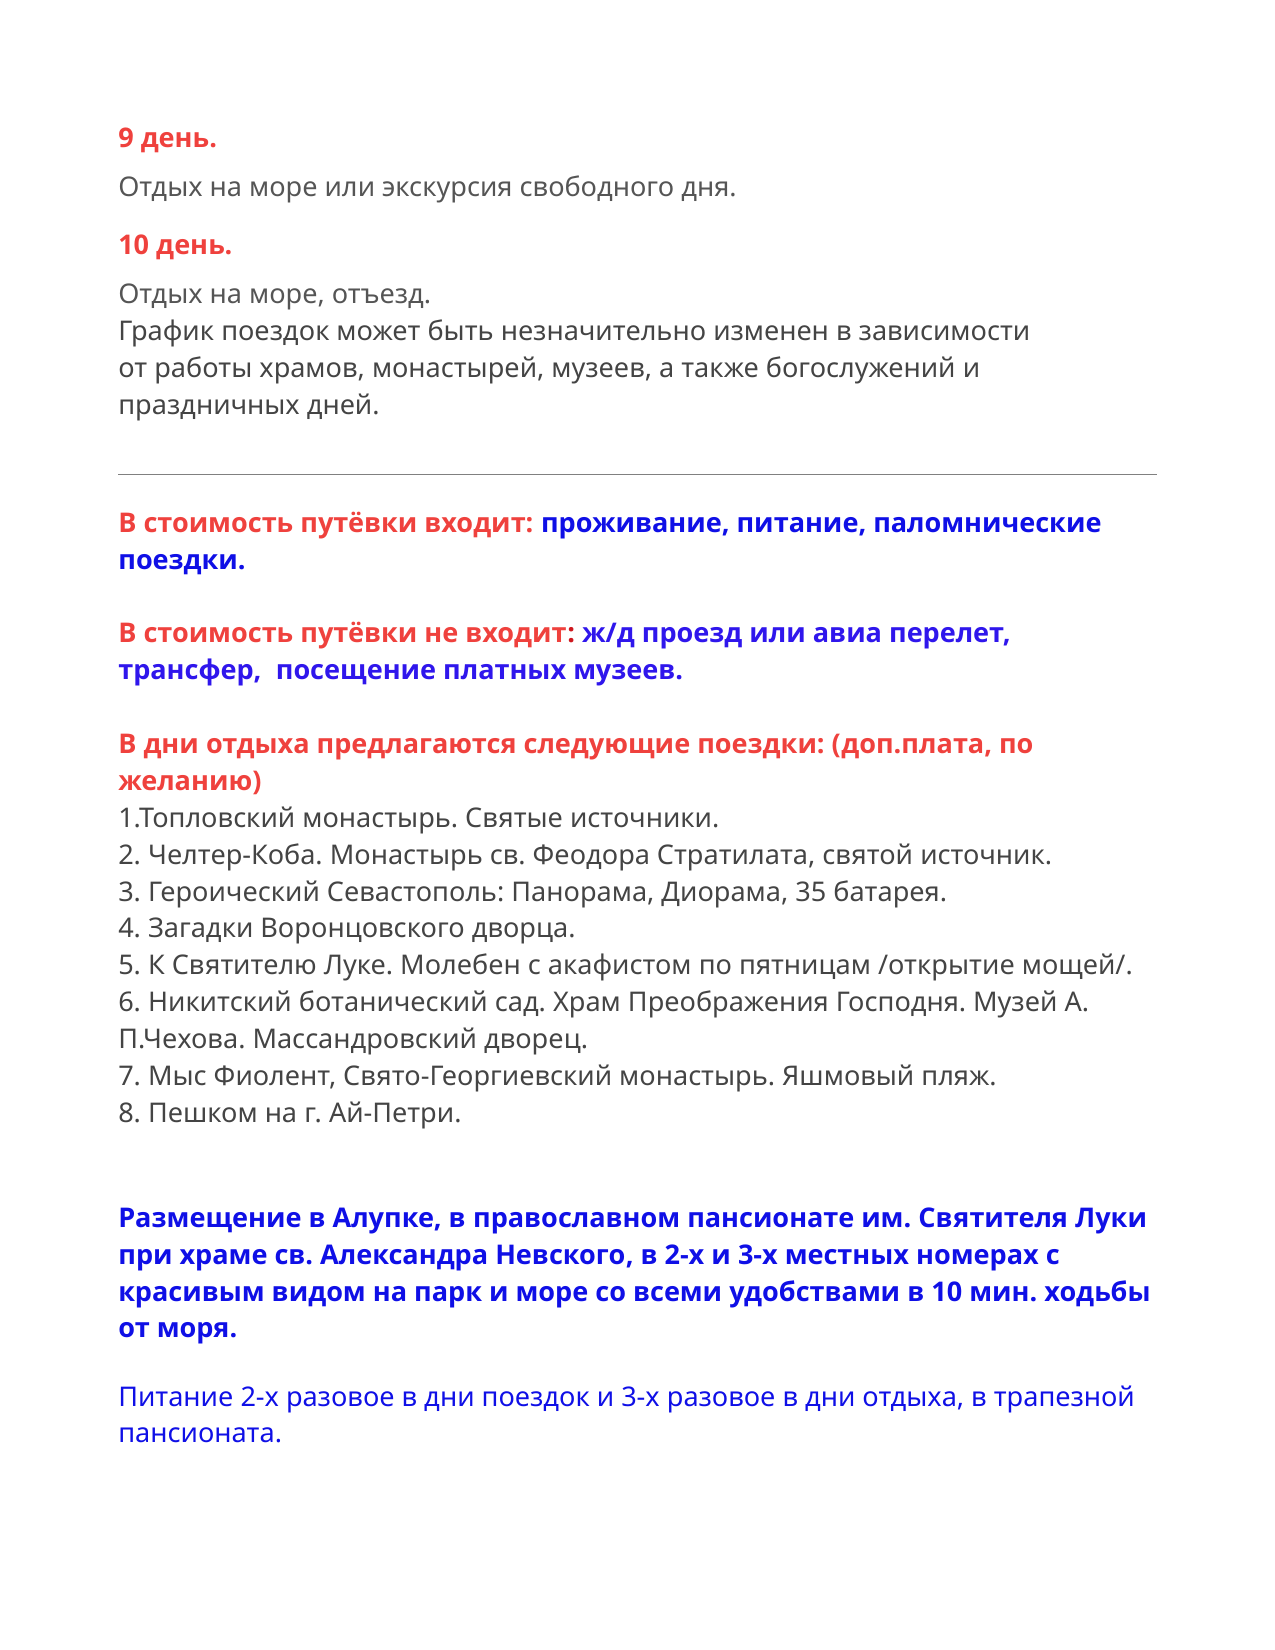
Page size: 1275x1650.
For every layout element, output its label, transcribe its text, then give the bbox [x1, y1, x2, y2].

text Размещение в Алупке, в православном пансионате им. Святителя Луки при храме св. Александра Невского, в 2-х и 3-х местных номерах с красивым видом на парк и море со всеми удобствами в 10 мин. ходьбы от моря. [118, 1198, 1157, 1346]
text В стоимость путёвки входит: проживание, питание, паломнические поездки. В стоимость путёвки не входит: ж/д проезд или авиа перелет, трансфер, посещение платных музеев. В дни отдыха предлагаются следующие поездки: (доп.плата, по желанию) 1.Топловский монастырь. Святые источники. 2. Челтер-Коба. Монастырь св. Феодора Стратилата, святой источник. 3. Героический Севастополь: Панорама, Диорама, 35 батарея. 4. Загадки Воронцовского дворца. 5. К Святителю Луке. Молебен с акафистом по пятницам /открытие мощей/. 6. Никитский ботанический сад. Храм Преображения Господня. Музей А. П.Чехова. Массандровский дворец. 7. Мыс Фиолент, Свято-Георгиевский монастырь. Яшмовый пляж. 8. Пешком на г. Ай-Петри. [118, 503, 1157, 1130]
text Отдых на море, отъезд. [118, 274, 1157, 311]
text Питание 2-х разовое в дни поездок и 3-х разовое в дни отдыха, в трапезной пансионата. [118, 1377, 1157, 1451]
text График поездок может быть незначительно изменен в зависимости от работы храмов, монастырей, музеев, а также богослужений и праздничных дней. [118, 311, 1157, 422]
subtitle 10 день. [118, 225, 1157, 262]
subtitle 9 день. [118, 118, 1157, 155]
text Отдых на море или экскурсия свободного дня. [118, 167, 1157, 204]
